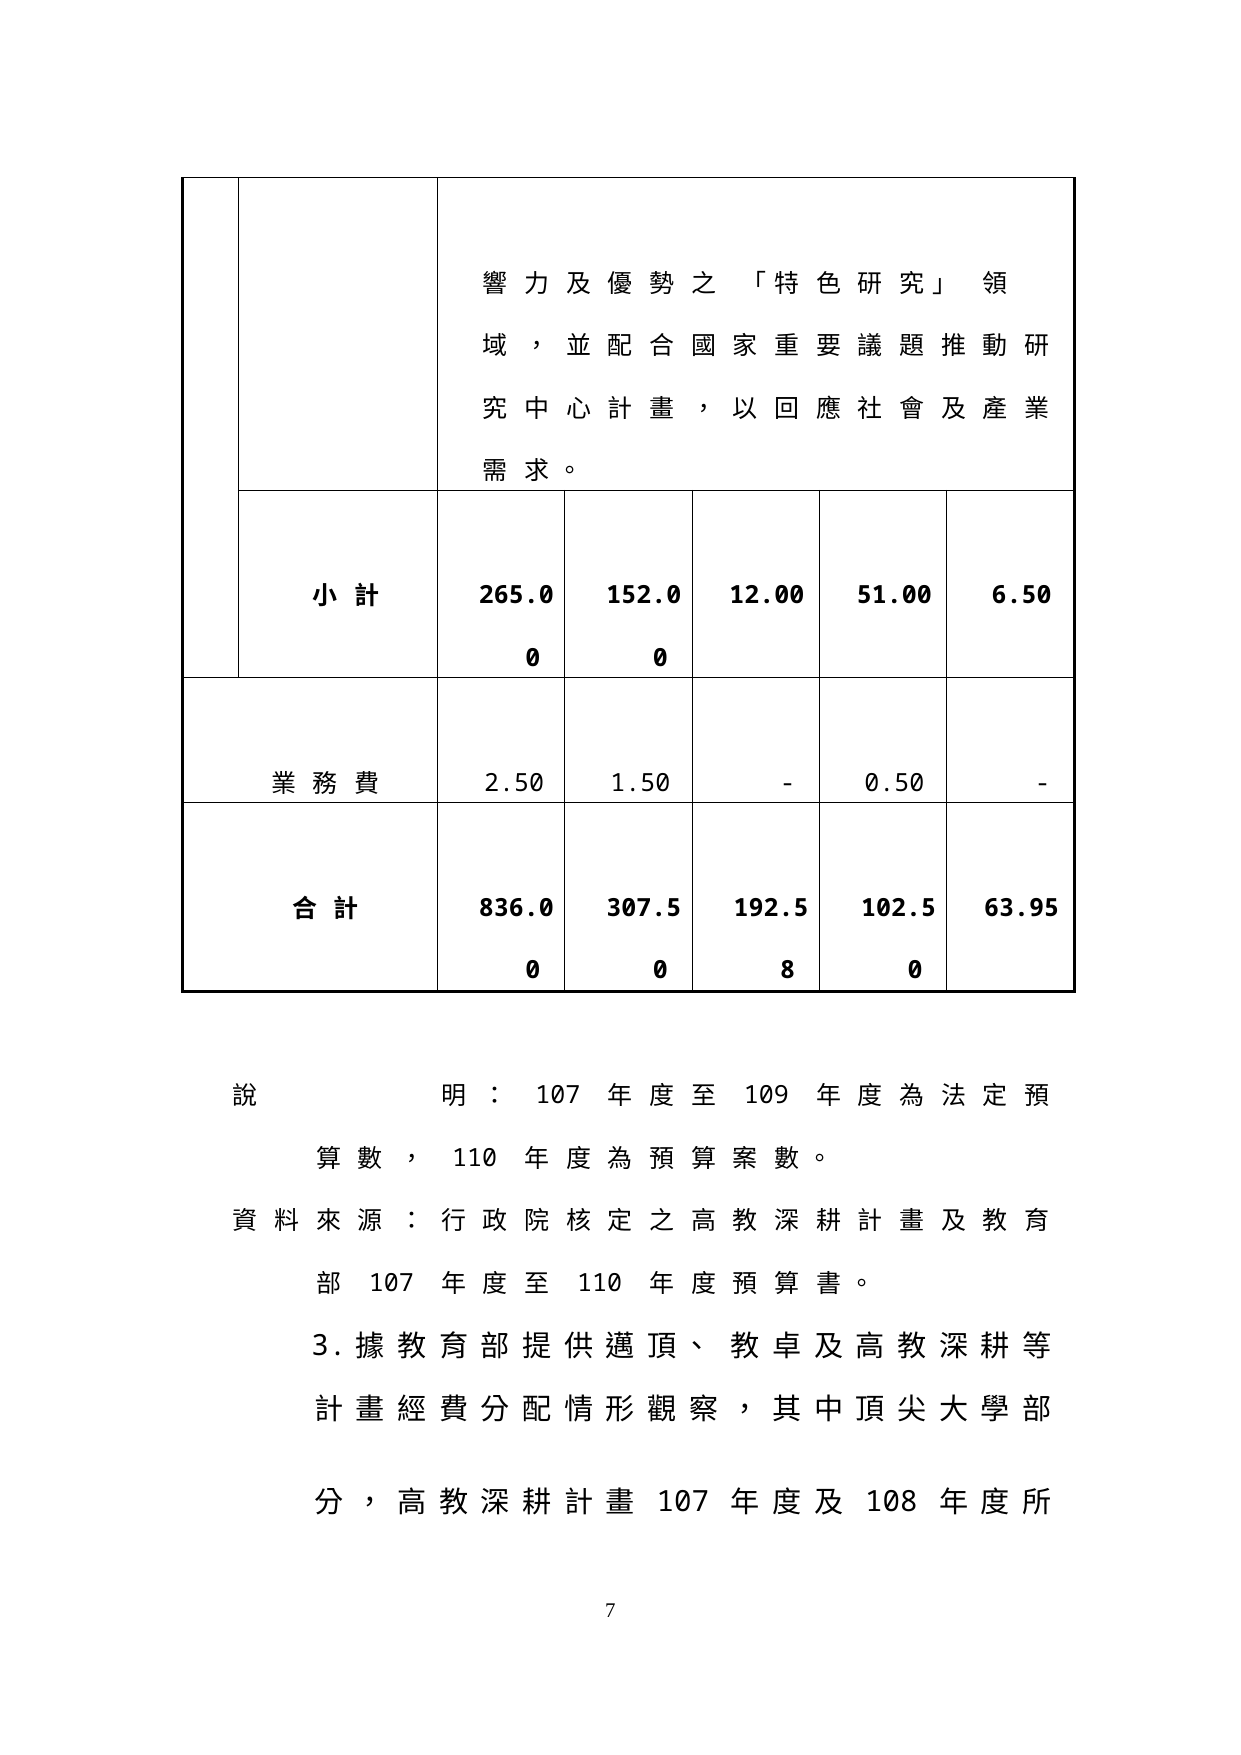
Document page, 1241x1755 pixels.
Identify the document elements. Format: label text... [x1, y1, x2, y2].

table_cell 152.00 [565, 491, 692, 677]
table_cell 2.50 [438, 678, 564, 802]
table_cell 307.50 [565, 803, 692, 990]
table_cell 第二部分 [184, 178, 238, 677]
table_cell 合計 [184, 803, 437, 990]
table_cell [239, 178, 437, 490]
table_cell - [947, 678, 1073, 802]
table_cell 102.50 [820, 803, 946, 990]
table_cell 小計 [239, 491, 437, 677]
table_cell 63.95 [947, 803, 1073, 990]
table_cell 1.50 [565, 678, 692, 802]
table_cell 51.00 [820, 491, 946, 677]
table_cell 12.00 [693, 491, 819, 677]
table_cell - [693, 678, 819, 802]
text 資料來源：行政院核定之高教深耕計畫及教育部107年度至110年度預算書。 [184, 1177, 1058, 1302]
table_cell 業務費 [184, 678, 437, 802]
table_cell 響力及優勢之「特色研究」領域，並配合國家重要議題推動研究中心計畫，以回應社會及產業需求。 [438, 178, 1073, 490]
table_cell 836.00 [438, 803, 564, 990]
table_cell 192.58 [693, 803, 819, 990]
table_cell 265.00 [438, 491, 564, 677]
text 3.據教育部提供邁頂、教卓及高教深耕等計畫經費分配情形觀察，其中頂尖大學部分，高教深耕計畫107年度及108年度所 [271, 1302, 1058, 1552]
table_cell 6.50 [947, 491, 1073, 677]
text 說 明：107年度至109年度為法定預算數，110年度為預算案數。 [184, 1052, 1058, 1177]
table_cell 0.50 [820, 678, 946, 802]
